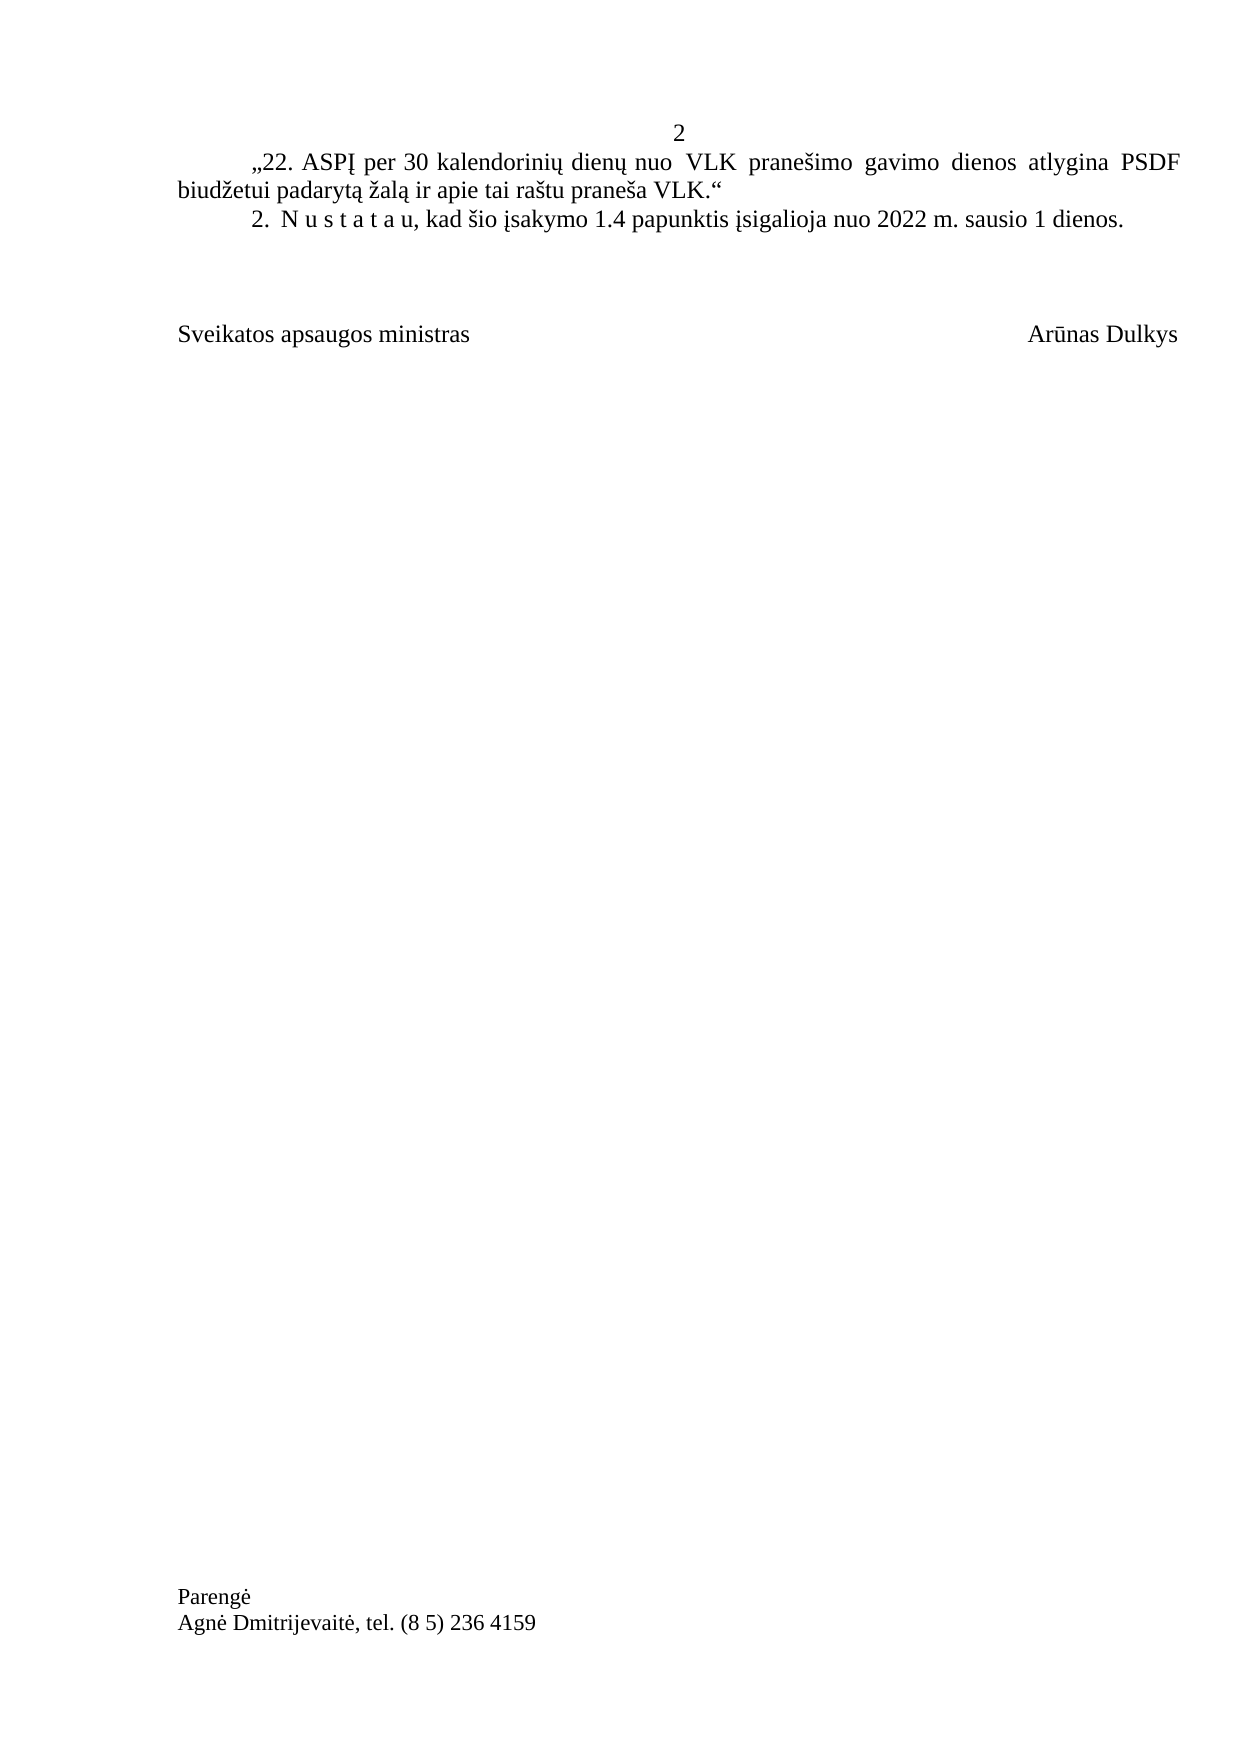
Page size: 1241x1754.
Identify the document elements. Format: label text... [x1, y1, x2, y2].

text 2. N u s t a t a u, kad šio įsakymo 1.4 papunktis įsigalioja nuo 2022 m. sausio 1 dienos. [215, 204, 1181, 233]
text Sveikatos apsaugos ministras Arūnas Dulkys [177, 319, 1181, 348]
text „22. ASPĮ per 30 kalendorinių dienų nuo VLK pranešimo gavimo dienos atlygina PSDF biudžetui padarytą žalą ir apie tai raštu praneša VLK.“ [177, 147, 1181, 204]
